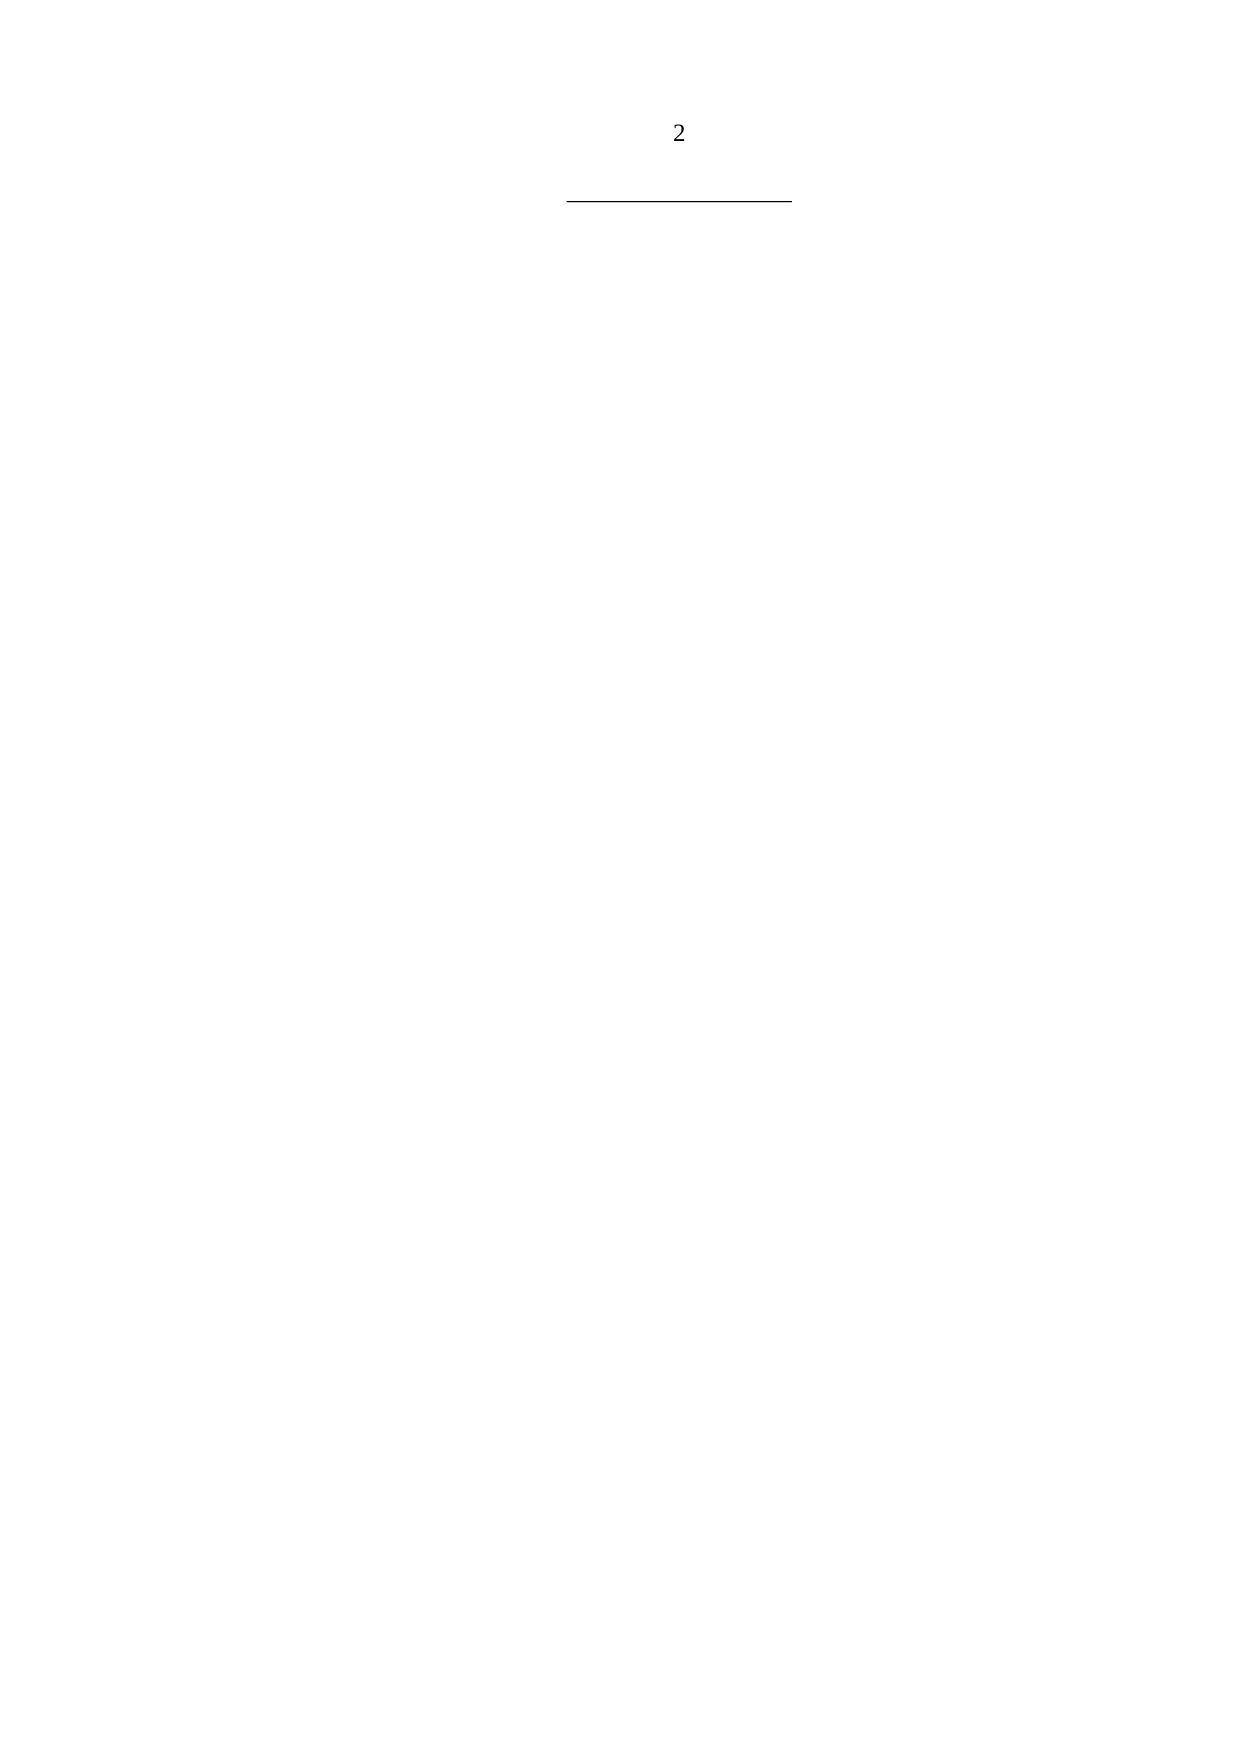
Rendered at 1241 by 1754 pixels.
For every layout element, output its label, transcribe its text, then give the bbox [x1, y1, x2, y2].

text __________________ [177, 176, 1181, 205]
